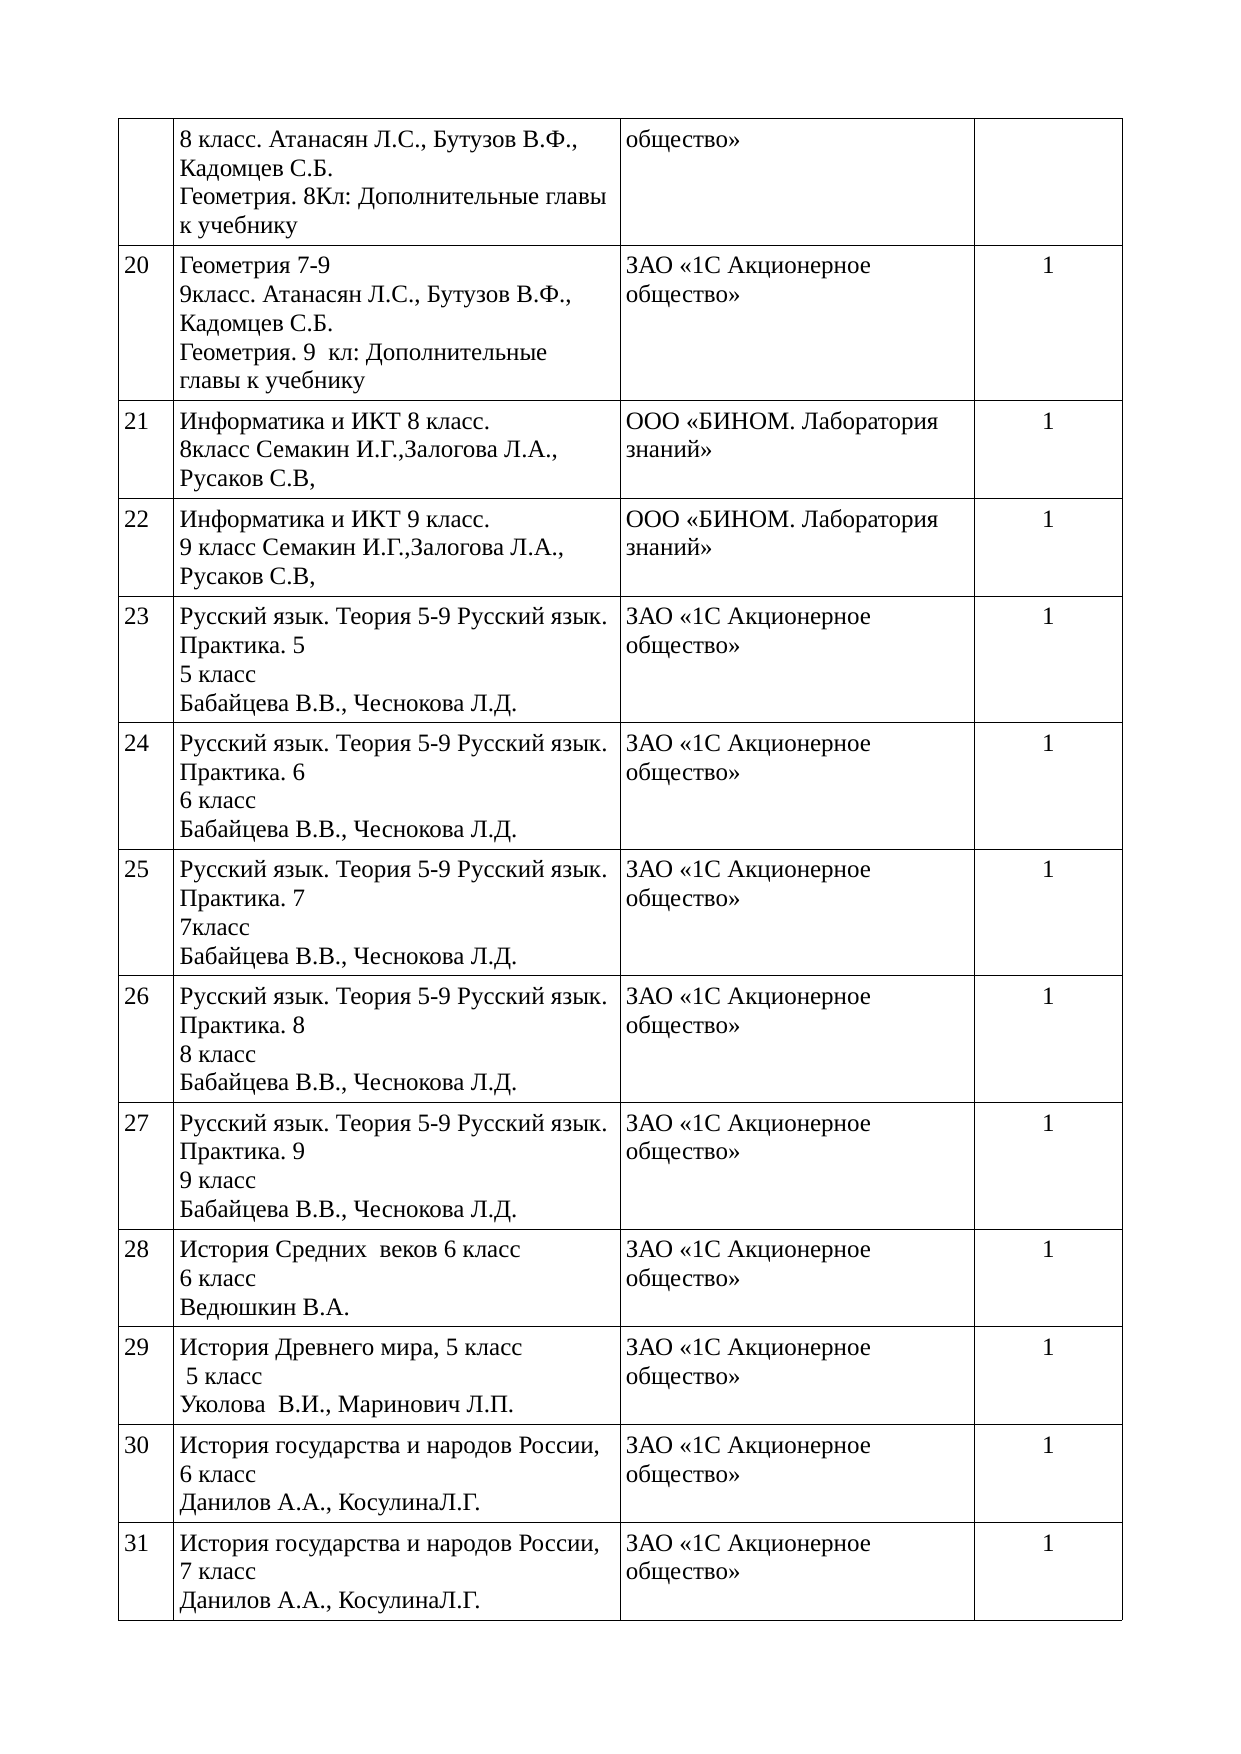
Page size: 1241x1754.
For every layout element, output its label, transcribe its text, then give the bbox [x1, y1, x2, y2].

table_cell 24 [119, 723, 173, 849]
table_cell История государства и народов России, 6 класс Данилов А.А., КосулинаЛ.Г. [174, 1425, 620, 1522]
table_cell ЗАО «1С Акционерное общество» [621, 597, 974, 722]
table_cell 1 [975, 597, 1122, 722]
table_cell 1 [975, 850, 1122, 975]
table_cell ЗАО «1С Акционерное общество» [621, 1523, 974, 1620]
table_cell ЗАО «1С Акционерное общество» [621, 850, 974, 975]
table_cell История государства и народов России, 7 класс Данилов А.А., КосулинаЛ.Г. [174, 1523, 620, 1620]
table_cell 1 [975, 1327, 1122, 1424]
table_cell 29 [119, 1327, 173, 1424]
table_cell 1 [975, 246, 1122, 400]
table_cell ЗАО «1С Акционерное общество» [621, 723, 974, 849]
table_cell 1 [975, 976, 1122, 1102]
table_cell 30 [119, 1425, 173, 1522]
table_cell 26 [119, 976, 173, 1102]
table_cell 31 [119, 1523, 173, 1620]
table_cell Информатика и ИКТ 9 класс. 9 класс Семакин И.Г.,Залогова Л.А., Русаков С.В, [174, 499, 620, 596]
table_cell ЗАО «1С Акционерное общество» [621, 1327, 974, 1424]
table_cell 8 класс. Атанасян Л.С., Бутузов В.Ф., Кадомцев С.Б. Геометрия. 8Кл: Дополнительные главы к учебнику [174, 119, 620, 245]
table_cell Геометрия 7-9 9класс. Атанасян Л.С., Бутузов В.Ф., Кадомцев С.Б. Геометрия. 9 кл: Дополнительные главы к учебнику [174, 246, 620, 400]
table_cell ЗАО «1С Акционерное общество» [621, 1425, 974, 1522]
table_cell 28 [119, 1230, 173, 1326]
table_cell Русский язык. Теория 5-9 Русский язык. Практика. 7 7класс Бабайцева В.В., Чеснокова Л.Д. [174, 850, 620, 975]
table_cell 1 [975, 1523, 1122, 1620]
table_cell Русский язык. Теория 5-9 Русский язык. Практика. 8 8 класс Бабайцева В.В., Чеснокова Л.Д. [174, 976, 620, 1102]
table_cell 22 [119, 499, 173, 596]
table_cell [975, 119, 1122, 245]
table_cell 1 [975, 401, 1122, 498]
table_cell 1 [975, 1425, 1122, 1522]
table_cell ЗАО «1С Акционерное общество» [621, 976, 974, 1102]
table_cell 21 [119, 401, 173, 498]
table_cell Русский язык. Теория 5-9 Русский язык. Практика. 9 9 класс Бабайцева В.В., Чеснокова Л.Д. [174, 1103, 620, 1228]
table_cell 1 [975, 1230, 1122, 1326]
table_cell 27 [119, 1103, 173, 1228]
table_cell 23 [119, 597, 173, 722]
table_cell [119, 119, 173, 245]
table_cell История Древнего мира, 5 класс 5 класс Уколова В.И., Маринович Л.П. [174, 1327, 620, 1424]
table_cell 1 [975, 499, 1122, 596]
table_cell ЗАО «1С Акционерное общество» [621, 1230, 974, 1326]
table_cell ЗАО «1С Акционерное общество» [621, 246, 974, 400]
table_cell общество» [621, 119, 974, 245]
table_cell ООО «БИНОМ. Лаборатория знаний» [621, 401, 974, 498]
table_cell 20 [119, 246, 173, 400]
table_cell Информатика и ИКТ 8 класс. 8класс Семакин И.Г.,Залогова Л.А., Русаков С.В, [174, 401, 620, 498]
table_cell ЗАО «1С Акционерное общество» [621, 1103, 974, 1228]
table_cell 25 [119, 850, 173, 975]
table_cell История Средних веков 6 класс 6 класс Ведюшкин В.А. [174, 1230, 620, 1326]
table_cell 1 [975, 1103, 1122, 1228]
table_cell ООО «БИНОМ. Лаборатория знаний» [621, 499, 974, 596]
table_cell Русский язык. Теория 5-9 Русский язык. Практика. 6 6 класс Бабайцева В.В., Чеснокова Л.Д. [174, 723, 620, 849]
table_cell Русский язык. Теория 5-9 Русский язык. Практика. 5 5 класс Бабайцева В.В., Чеснокова Л.Д. [174, 597, 620, 722]
table_cell 1 [975, 723, 1122, 849]
